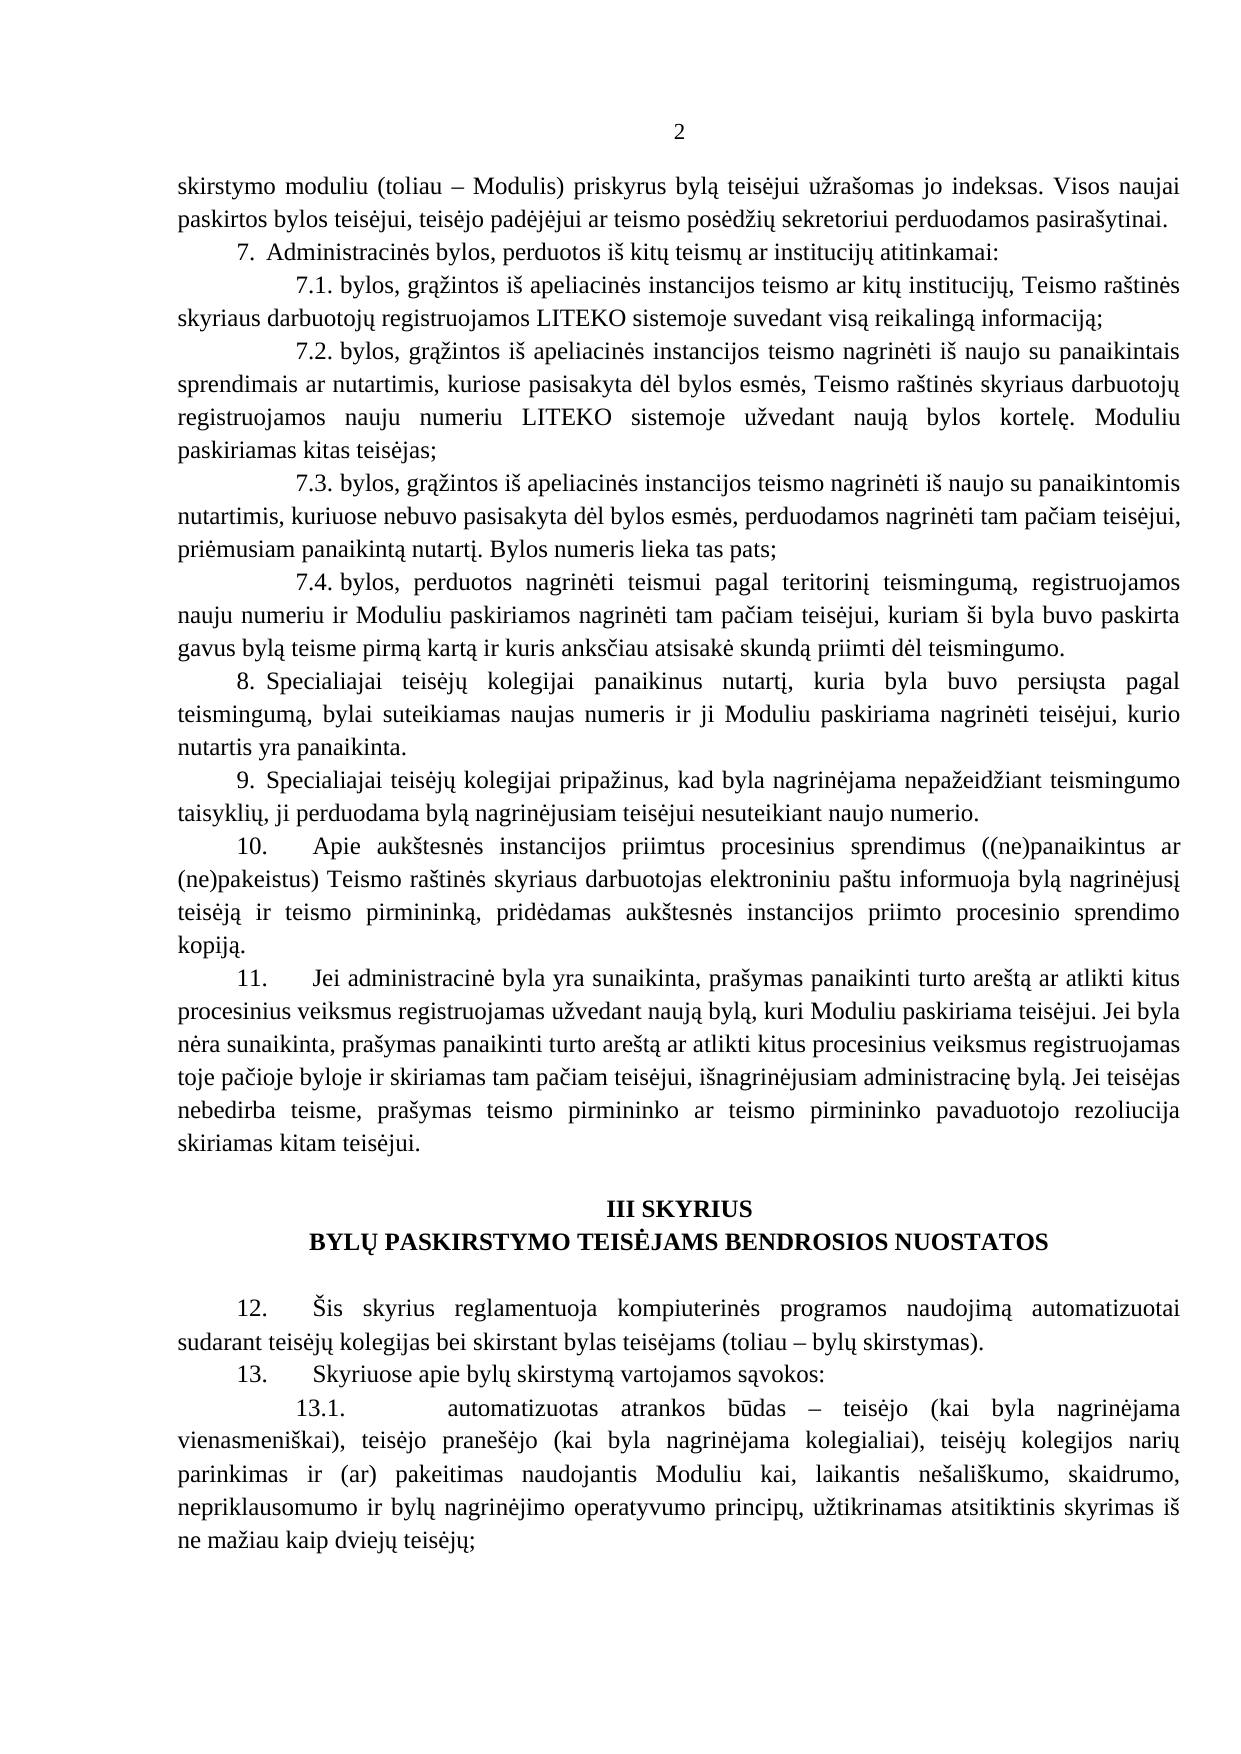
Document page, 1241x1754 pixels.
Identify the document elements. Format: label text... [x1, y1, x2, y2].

text 7.1. bylos, grąžintos iš apeliacinės instancijos teismo ar kitų institucijų, Teismo raštinės skyriaus darbuotojų registruojamos LITEKO sistemoje suvedant visą reikalingą informaciją; [177, 270, 1181, 332]
text 11. Jei administracinė byla yra sunaikinta, prašymas panaikinti turto areštą ar atlikti kitus procesinius veiksmus registruojamas užvedant naują bylą, kuri Moduliu paskiriama teisėjui. Jei byla nėra sunaikinta, prašymas panaikinti turto areštą ar atlikti kitus procesinius veiksmus registruojamas toje pačioje byloje ir skiriamas tam pačiam teisėjui, išnagrinėjusiam administracinę bylą. Jei teisėjas nebedirba teisme, prašymas teismo pirmininko ar teismo pirmininko pavaduotojo rezoliucija skiriamas kitam teisėjui. [177, 963, 1181, 1157]
text 10. Apie aukštesnės instancijos priimtus procesinius sprendimus ((ne)panaikintus ar (ne)pakeistus) Teismo raštinės skyriaus darbuotojas elektroniniu paštu informuoja bylą nagrinėjusį teisėją ir teismo pirmininką, pridėdamas aukštesnės instancijos priimto procesinio sprendimo kopiją. [177, 831, 1181, 959]
text BYLŲ PASKIRSTYMO TEISĖJAMS BENDROSIOS NUOSTATOS [177, 1227, 1181, 1256]
text skirstymo moduliu (toliau – Modulis) priskyrus bylą teisėjui užrašomas jo indeksas. Visos naujai paskirtos bylos teisėjui, teisėjo padėjėjui ar teismo posėdžių sekretoriui perduodamos pasirašytinai. [177, 171, 1181, 233]
text 9. Specialiajai teisėjų kolegijai pripažinus, kad byla nagrinėjama nepažeidžiant teismingumo taisyklių, ji perduodama bylą nagrinėjusiam teisėjui nesuteikiant naujo numerio. [177, 765, 1181, 827]
text 7.4. bylos, perduotos nagrinėti teismui pagal teritorinį teismingumą, registruojamos nauju numeriu ir Moduliu paskiriamos nagrinėti tam pačiam teisėjui, kuriam ši byla buvo paskirta gavus bylą teisme pirmą kartą ir kuris anksčiau atsisakė skundą priimti dėl teismingumo. [177, 567, 1181, 662]
text 13.1. automatizuotas atrankos būdas – teisėjo (kai byla nagrinėjama vienasmeniškai), teisėjo pranešėjo (kai byla nagrinėjama kolegialiai), teisėjų kolegijos narių parinkimas ir (ar) pakeitimas naudojantis Moduliu kai, laikantis nešališkumo, skaidrumo, nepriklausomumo ir bylų nagrinėjimo operatyvumo principų, užtikrinamas atsitiktinis skyrimas iš ne mažiau kaip dviejų teisėjų; [177, 1393, 1181, 1553]
text 7.2. bylos, grąžintos iš apeliacinės instancijos teismo nagrinėti iš naujo su panaikintais sprendimais ar nutartimis, kuriose pasisakyta dėl bylos esmės, Teismo raštinės skyriaus darbuotojų registruojamos nauju numeriu LITEKO sistemoje užvedant naują bylos kortelę. Moduliu paskiriamas kitas teisėjas; [177, 336, 1181, 464]
text 7. Administracinės bylos, perduotos iš kitų teismų ar institucijų atitinkamai: [177, 237, 1181, 266]
text 7.3. bylos, grąžintos iš apeliacinės instancijos teismo nagrinėti iš naujo su panaikintomis nutartimis, kuriuose nebuvo pasisakyta dėl bylos esmės, perduodamos nagrinėti tam pačiam teisėjui, priėmusiam panaikintą nutartį. Bylos numeris lieka tas pats; [177, 468, 1181, 563]
text 8. Specialiajai teisėjų kolegijai panaikinus nutartį, kuria byla buvo persiųsta pagal teismingumą, bylai suteikiamas naujas numeris ir ji Moduliu paskiriama nagrinėti teisėjui, kurio nutartis yra panaikinta. [177, 666, 1181, 761]
text 12. Šis skyrius reglamentuoja kompiuterinės programos naudojimą automatizuotai sudarant teisėjų kolegijas bei skirstant bylas teisėjams (toliau – bylų skirstymas). [177, 1293, 1181, 1355]
text III SKYRIUS [177, 1194, 1181, 1223]
text 13. Skyriuose apie bylų skirstymą vartojamos sąvokos: [177, 1359, 1181, 1388]
